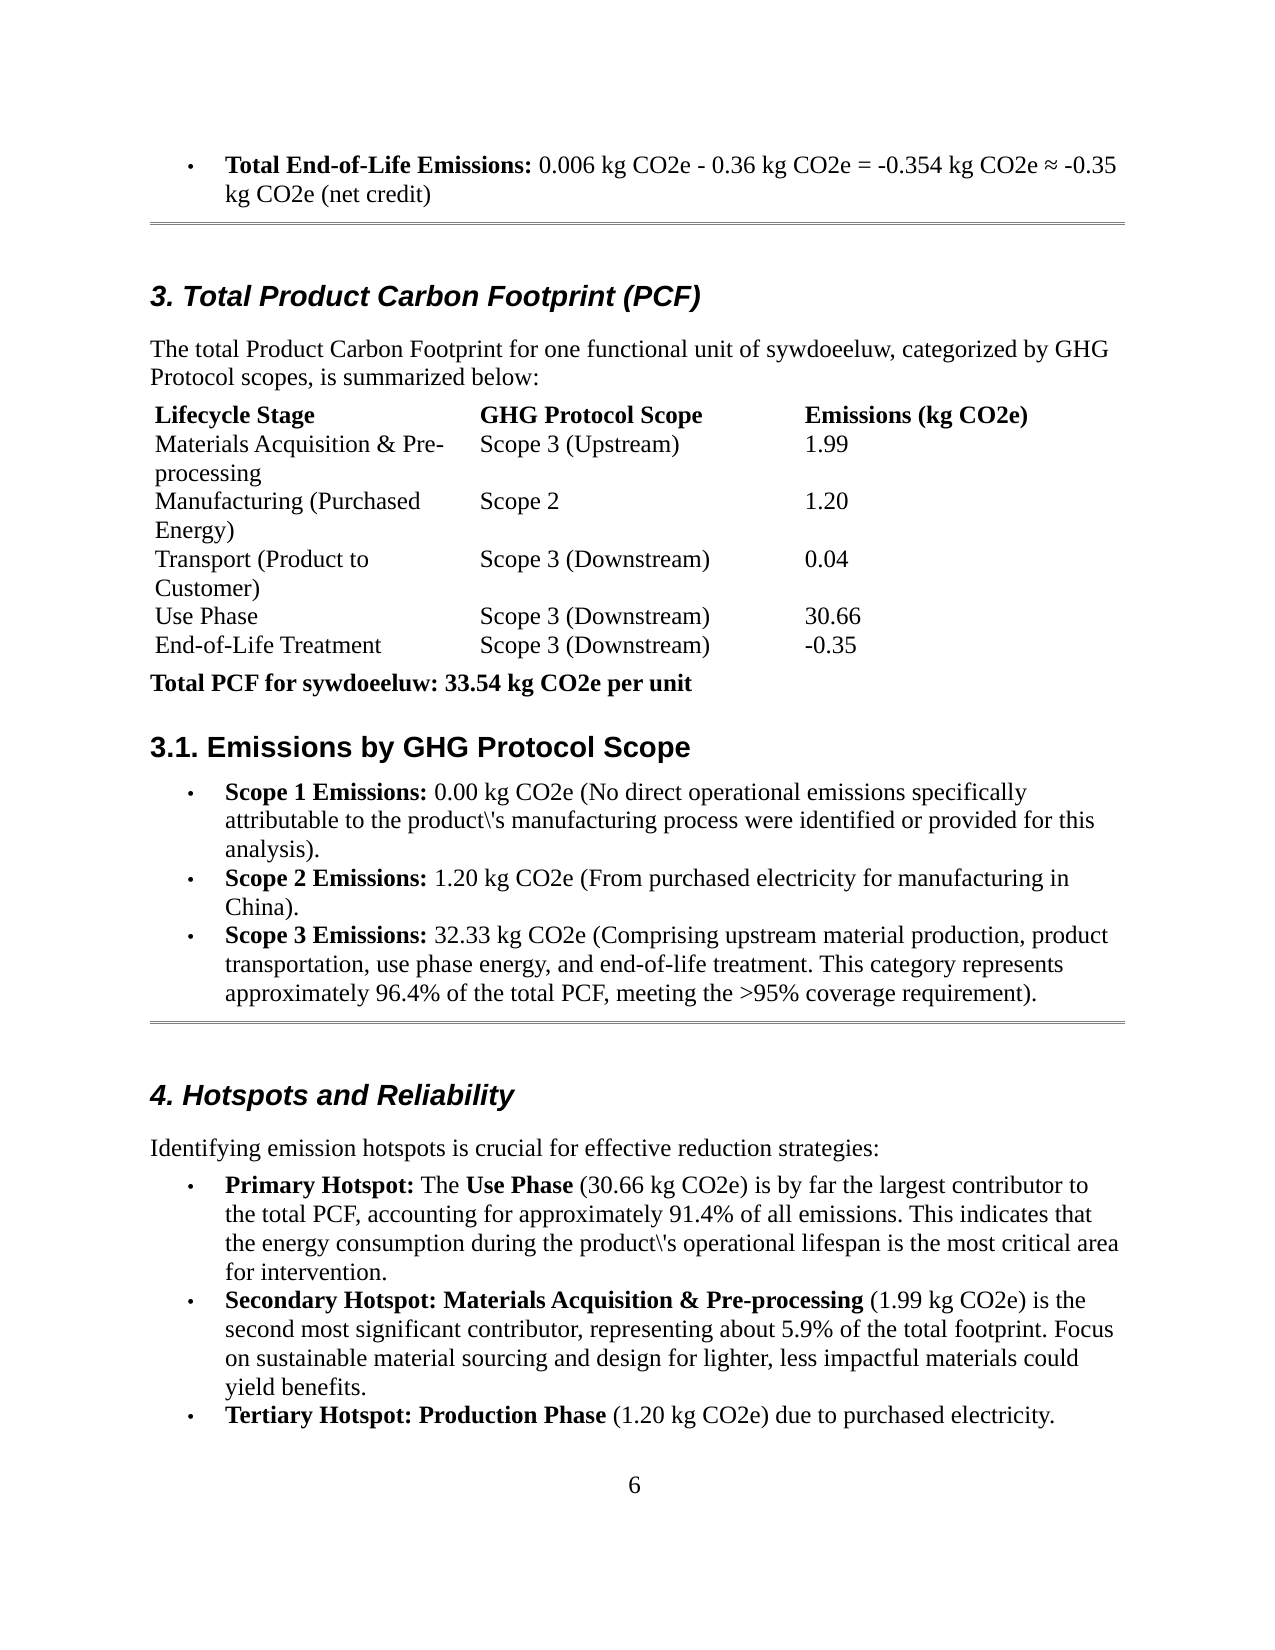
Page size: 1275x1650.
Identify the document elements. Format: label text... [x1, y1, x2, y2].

table_cell Scope 3 (Upstream) [475, 429, 800, 486]
table_cell End-of-Life Treatment [150, 630, 475, 659]
table_cell -0.35 [800, 630, 1125, 659]
list Scope 3 Emissions: 32.33 kg CO2e (Comprising upstream material production, product transportation, use phase energy, and end-of-life treatment. This category represents approximately 96.4% of the total PCF, meeting the >95% coverage requirement). [187, 920, 1125, 1007]
table_cell 1.99 [800, 429, 1125, 486]
table_header Emissions (kg CO2e) [800, 400, 1125, 429]
list Primary Hotspot: The Use Phase (30.66 kg CO2e) is by far the largest contributor to the total PCF, accounting for approximately 91.4% of all emissions. This indicates that the energy consumption during the product\'s operational lifespan is the most critical area for intervention. [187, 1170, 1125, 1285]
list Total End-of-Life Emissions: 0.006 kg CO2e - 0.36 kg CO2e = -0.354 kg CO2e ≈ -0.35 kg CO2e (net credit) [187, 150, 1125, 207]
subtitle 3. Total Product Carbon Footprint (PCF) [150, 279, 1125, 312]
text Total PCF for sywdoeeluw: 33.54 kg CO2e per unit [150, 668, 1125, 697]
list Scope 2 Emissions: 1.20 kg CO2e (From purchased electricity for manufacturing in China). [187, 863, 1125, 920]
text The total Product Carbon Footprint for one functional unit of sywdoeeluw, categorized by GHG Protocol scopes, is summarized below: [150, 334, 1125, 391]
table_cell Materials Acquisition & Pre-processing [150, 429, 475, 486]
table_cell Scope 3 (Downstream) [475, 601, 800, 630]
list Secondary Hotspot: Materials Acquisition & Pre-processing (1.99 kg CO2e) is the second most significant contributor, representing about 5.9% of the total footprint. Focus on sustainable material sourcing and design for lighter, less impactful materials could yield benefits. [187, 1285, 1125, 1400]
table_cell 30.66 [800, 601, 1125, 630]
list Scope 1 Emissions: 0.00 kg CO2e (No direct operational emissions specifically attributable to the product\'s manufacturing process were identified or provided for this analysis). [187, 777, 1125, 863]
table_cell Scope 2 [475, 486, 800, 544]
table_cell 1.20 [800, 486, 1125, 544]
subtitle 4. Hotspots and Reliability [150, 1078, 1125, 1111]
list Tertiary Hotspot: Production Phase (1.20 kg CO2e) due to purchased electricity. [187, 1400, 1125, 1429]
table_cell Scope 3 (Downstream) [475, 630, 800, 659]
table_cell Manufacturing (Purchased Energy) [150, 486, 475, 544]
table_cell Scope 3 (Downstream) [475, 544, 800, 601]
table_header Lifecycle Stage [150, 400, 475, 429]
text Identifying emission hotspots is crucial for effective reduction strategies: [150, 1133, 1125, 1161]
table_cell 0.04 [800, 544, 1125, 601]
table_cell Use Phase [150, 601, 475, 630]
subtitle 3.1. Emissions by GHG Protocol Scope [150, 731, 1125, 764]
table_cell Transport (Product to Customer) [150, 544, 475, 601]
table_header GHG Protocol Scope [475, 400, 800, 429]
